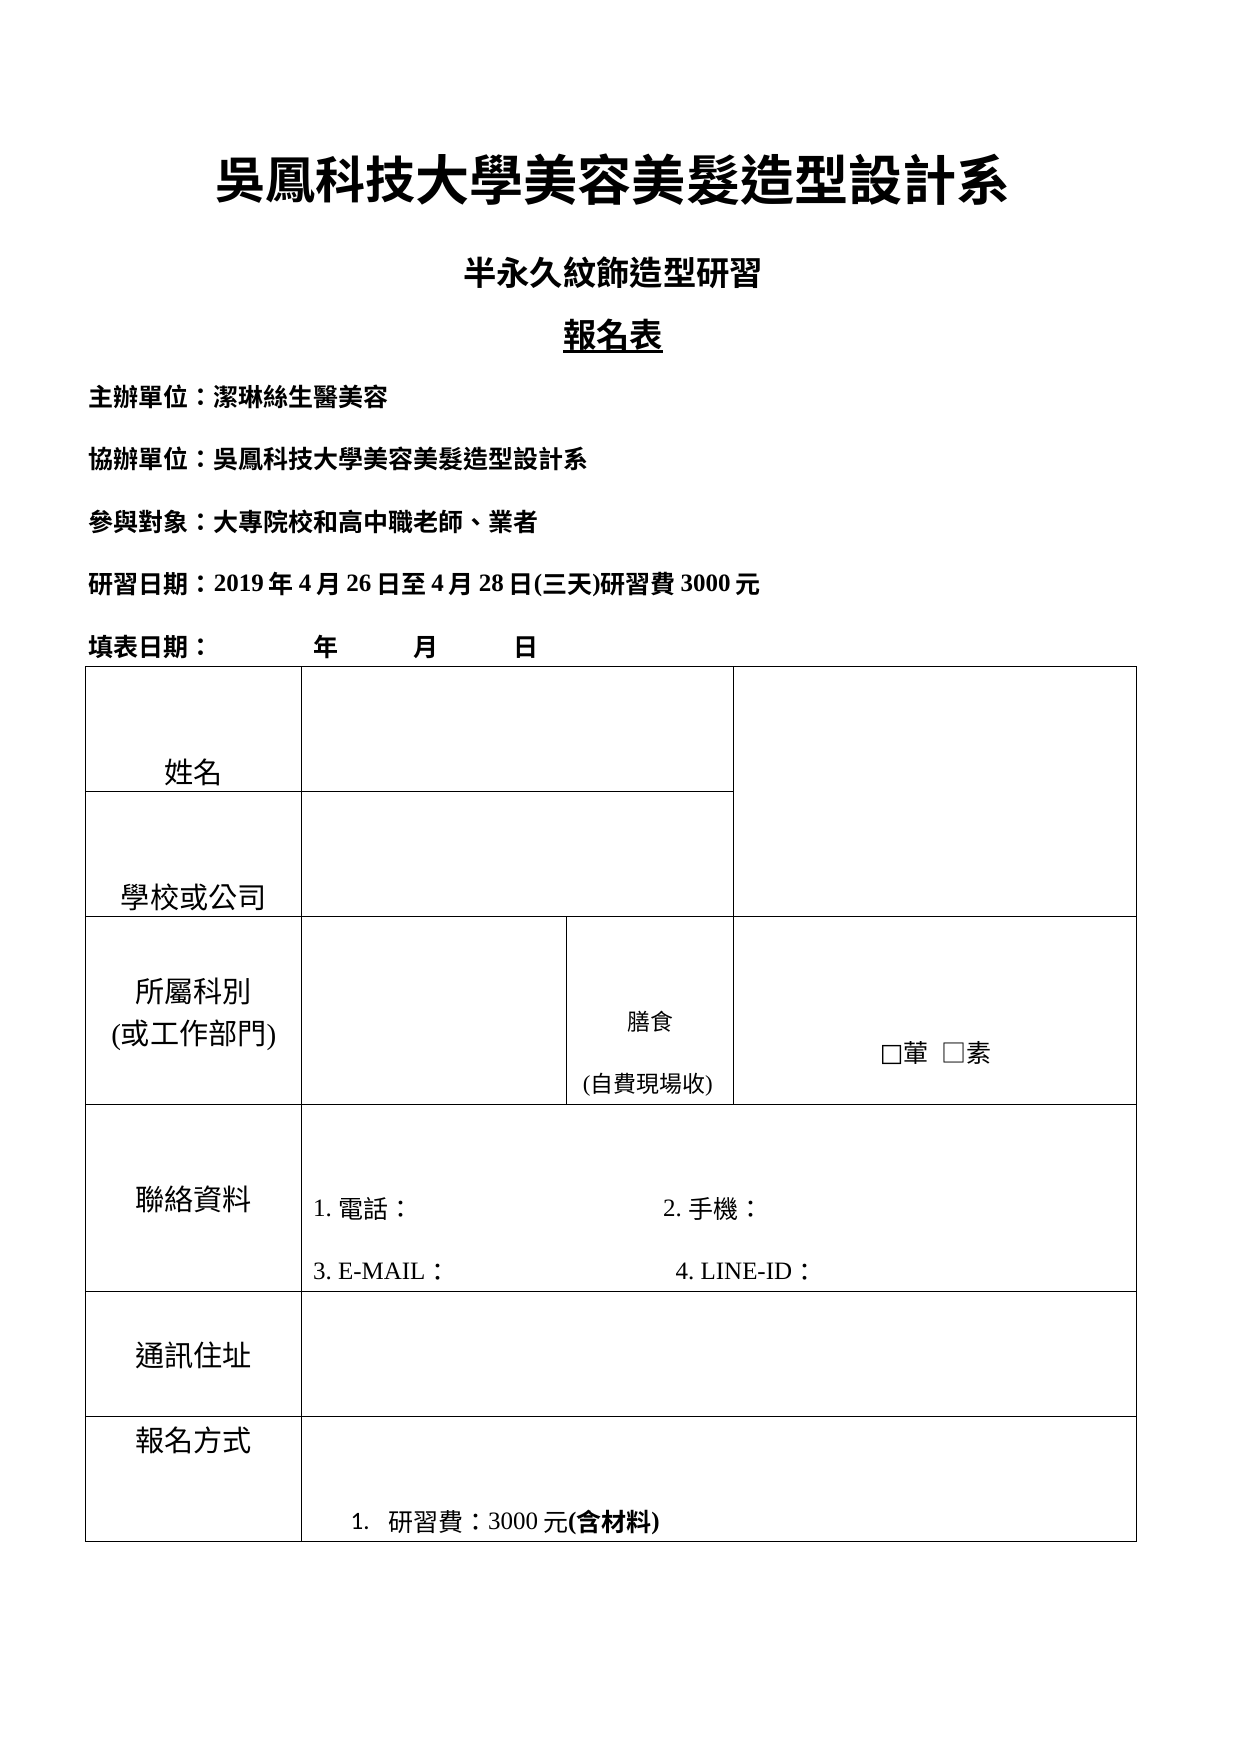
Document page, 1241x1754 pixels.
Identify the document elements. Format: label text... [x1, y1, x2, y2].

table_cell [302, 917, 566, 1104]
text 主辦單位：潔琳絲生醫美容 [89, 354, 1137, 416]
text 報名表 [89, 291, 1137, 354]
table_cell 1. 電話： 2. 手機： 3. E-MAIL： 4. LINE-ID： [302, 1105, 1136, 1291]
table_cell 所屬科別 (或工作部門) [86, 917, 301, 1104]
table_cell 研習費：3000元(含材料) [302, 1417, 1136, 1541]
text 吳鳳科技大學美容美髮造型設計系 [89, 104, 1137, 229]
text 參與對象：大專院校和高中職老師、業者 [89, 479, 1137, 541]
text 研習日期：2019年4月26日至4月28日(三天)研習費3000元 [89, 541, 1137, 604]
text 協辦單位：吳鳳科技大學美容美髮造型設計系 [89, 416, 1137, 479]
table_cell [302, 1292, 1136, 1416]
table_cell [302, 792, 733, 916]
table_cell 膳食 (自費現場收) [567, 917, 733, 1104]
table_cell 報名方式 [86, 1417, 301, 1541]
table_cell 聯絡資料 [86, 1105, 301, 1291]
table_header 姓名 [86, 667, 301, 791]
table_header [302, 667, 733, 791]
text 半永久紋飾造型研習 [89, 229, 1137, 291]
text 填表日期： 年 月 日 [89, 604, 1137, 666]
table_cell □葷 □素 [734, 917, 1136, 1104]
table_cell 通訊住址 [86, 1292, 301, 1416]
table_header [734, 667, 1136, 916]
table_cell 學校或公司 [86, 792, 301, 916]
